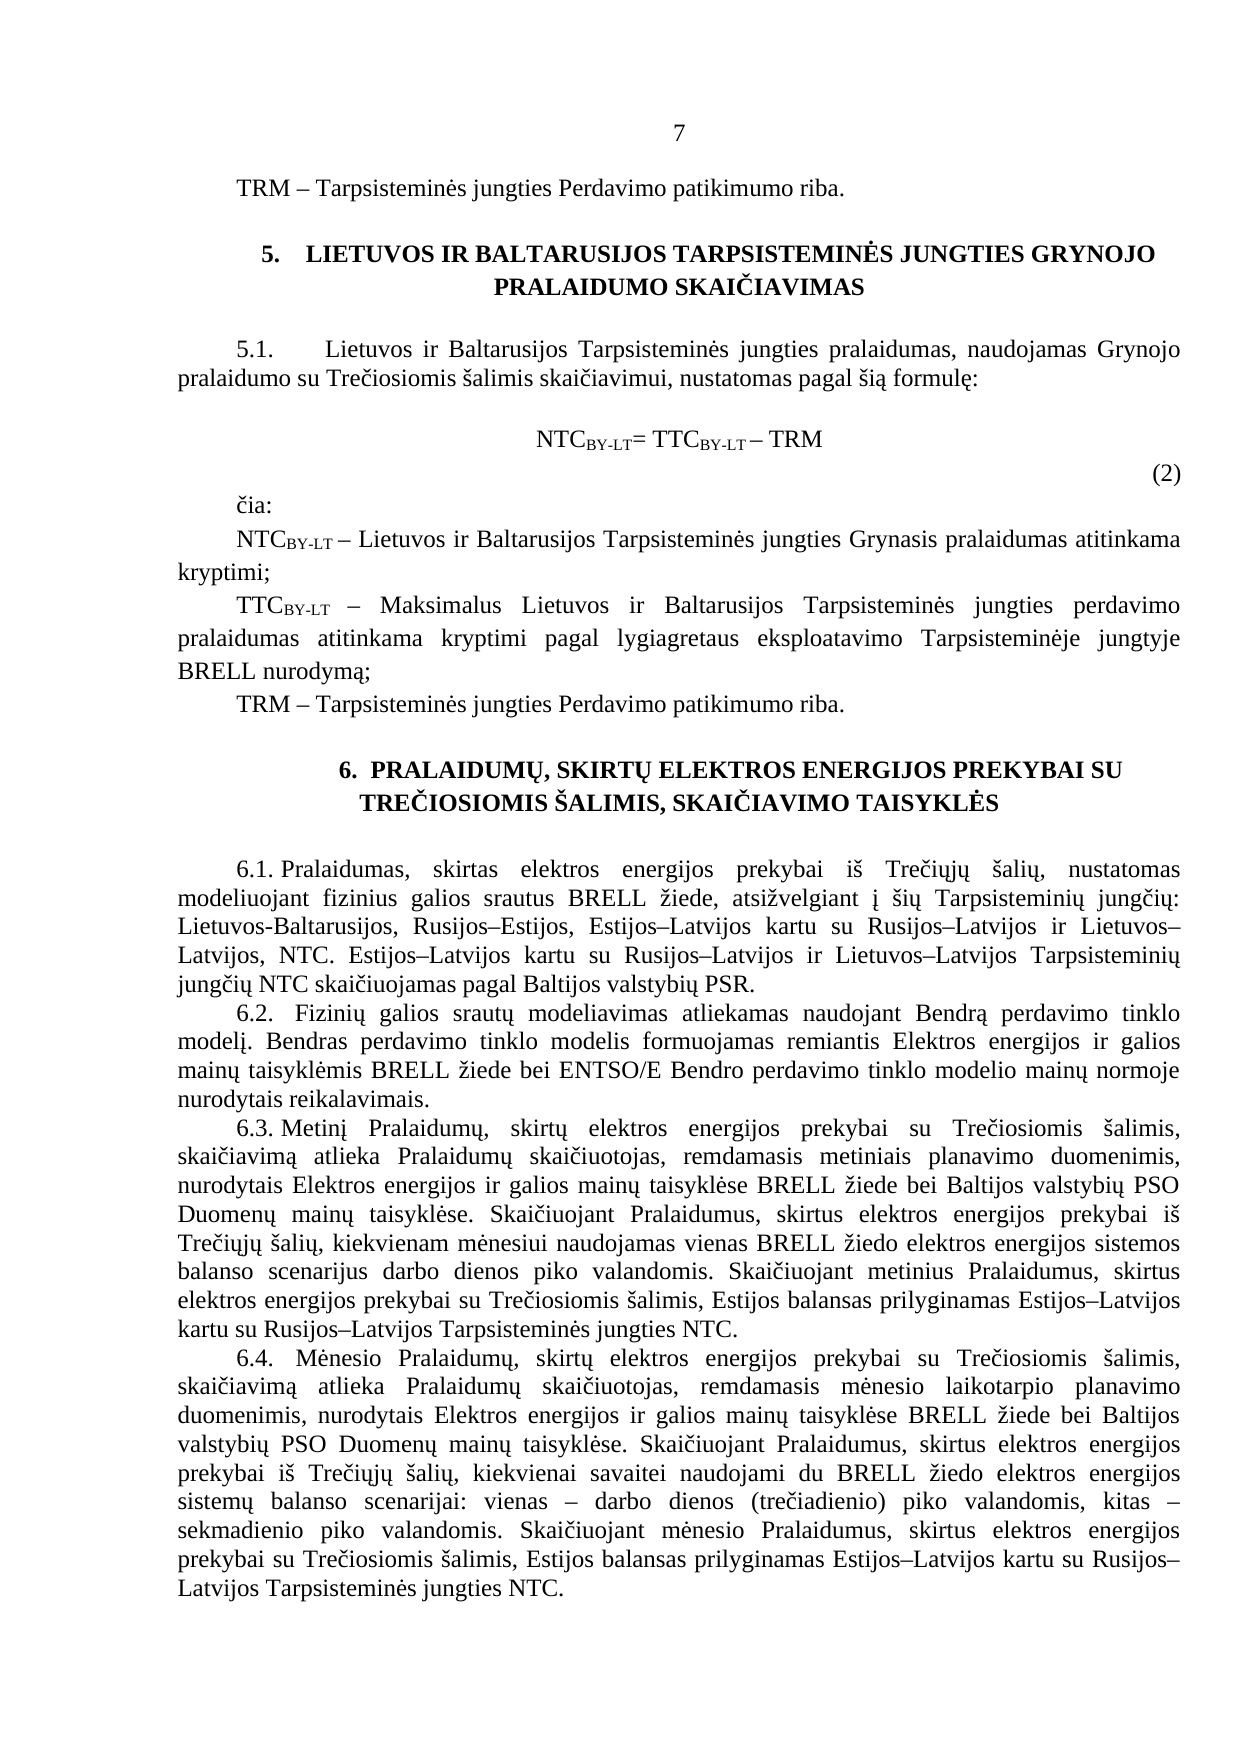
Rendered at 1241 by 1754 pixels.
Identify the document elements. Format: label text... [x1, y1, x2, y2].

text 5. LIETUVOS IR BALTARUSIJOS TARPSISTEMINĖS JUNGTIES GRYNOJO PRALAIDUMO SKAIČIAVIMAS [177, 239, 1181, 301]
text NTCBY-LT= TTCBY-LT – TRM [177, 424, 1181, 453]
text 6. PRALAIDUMŲ, SKIRTŲ ELEKTROS ENERGIJOS PREKYBAI SU TREČIOSIOMIS ŠALIMIS, SKAIČIAVIMO TAISYKLĖS [177, 755, 1181, 817]
text (2) [177, 458, 1181, 486]
text čia: [177, 491, 1181, 519]
text 5.1. Lietuvos ir Baltarusijos Tarpsisteminės jungties pralaidumas, naudojamas Grynojo pralaidumo su Trečiosiomis šalimis skaičiavimui, nustatomas pagal šią formulę: [177, 334, 1181, 392]
text TRM – Tarpsisteminės jungties Perdavimo patikimumo riba. [177, 689, 1181, 717]
text 6.4. Mėnesio Pralaidumų, skirtų elektros energijos prekybai su Trečiosiomis šalimis, skaičiavimą atlieka Pralaidumų skaičiuotojas, remdamasis mėnesio laikotarpio planavimo duomenimis, nurodytais Elektros energijos ir galios mainų taisyklėse BRELL žiede bei Baltijos valstybių PSO Duomenų mainų taisyklėse. Skaičiuojant Pralaidumus, skirtus elektros energijos prekybai iš Trečiųjų šalių, kiekvienai savaitei naudojami du BRELL žiedo elektros energijos sistemų balanso scenarijai: vienas – darbo dienos (trečiadienio) piko valandomis, kitas – sekmadienio piko valandomis. Skaičiuojant mėnesio Pralaidumus, skirtus elektros energijos prekybai su Trečiosiomis šalimis, Estijos balansas prilyginamas Estijos–Latvijos kartu su Rusijos–Latvijos Tarpsisteminės jungties NTC. [177, 1343, 1181, 1601]
text NTCBY-LT – Lietuvos ir Baltarusijos Tarpsisteminės jungties Grynasis pralaidumas atitinkama kryptimi; [177, 524, 1181, 585]
text 6.3. Metinį Pralaidumų, skirtų elektros energijos prekybai su Trečiosiomis šalimis, skaičiavimą atlieka Pralaidumų skaičiuotojas, remdamasis metiniais planavimo duomenimis, nurodytais Elektros energijos ir galios mainų taisyklėse BRELL žiede bei Baltijos valstybių PSO Duomenų mainų taisyklėse. Skaičiuojant Pralaidumus, skirtus elektros energijos prekybai iš Trečiųjų šalių, kiekvienam mėnesiui naudojamas vienas BRELL žiedo elektros energijos sistemos balanso scenarijus darbo dienos piko valandomis. Skaičiuojant metinius Pralaidumus, skirtus elektros energijos prekybai su Trečiosiomis šalimis, Estijos balansas prilyginamas Estijos–Latvijos kartu su Rusijos–Latvijos Tarpsisteminės jungties NTC. [177, 1113, 1181, 1343]
text 6.2. Fizinių galios srautų modeliavimas atliekamas naudojant Bendrą perdavimo tinklo modelį. Bendras perdavimo tinklo modelis formuojamas remiantis Elektros energijos ir galios mainų taisyklėmis BRELL žiede bei ENTSO/E Bendro perdavimo tinklo modelio mainų normoje nurodytais reikalavimais. [177, 998, 1181, 1113]
text 6.1. Pralaidumas, skirtas elektros energijos prekybai iš Trečiųjų šalių, nustatomas modeliuojant fizinius galios srautus BRELL žiede, atsižvelgiant į šių Tarpsisteminių jungčių: Lietuvos-Baltarusijos, Rusijos–Estijos, Estijos–Latvijos kartu su Rusijos–Latvijos ir Lietuvos–Latvijos, NTC. Estijos–Latvijos kartu su Rusijos–Latvijos ir Lietuvos–Latvijos Tarpsisteminių jungčių NTC skaičiuojamas pagal Baltijos valstybių PSR. [177, 854, 1181, 998]
text TRM – Tarpsisteminės jungties Perdavimo patikimumo riba. [177, 173, 1181, 202]
text TTCBY-LT – Maksimalus Lietuvos ir Baltarusijos Tarpsisteminės jungties perdavimo pralaidumas atitinkama kryptimi pagal lygiagretaus eksploatavimo Tarpsisteminėje jungtyje BRELL nurodymą; [177, 590, 1181, 684]
